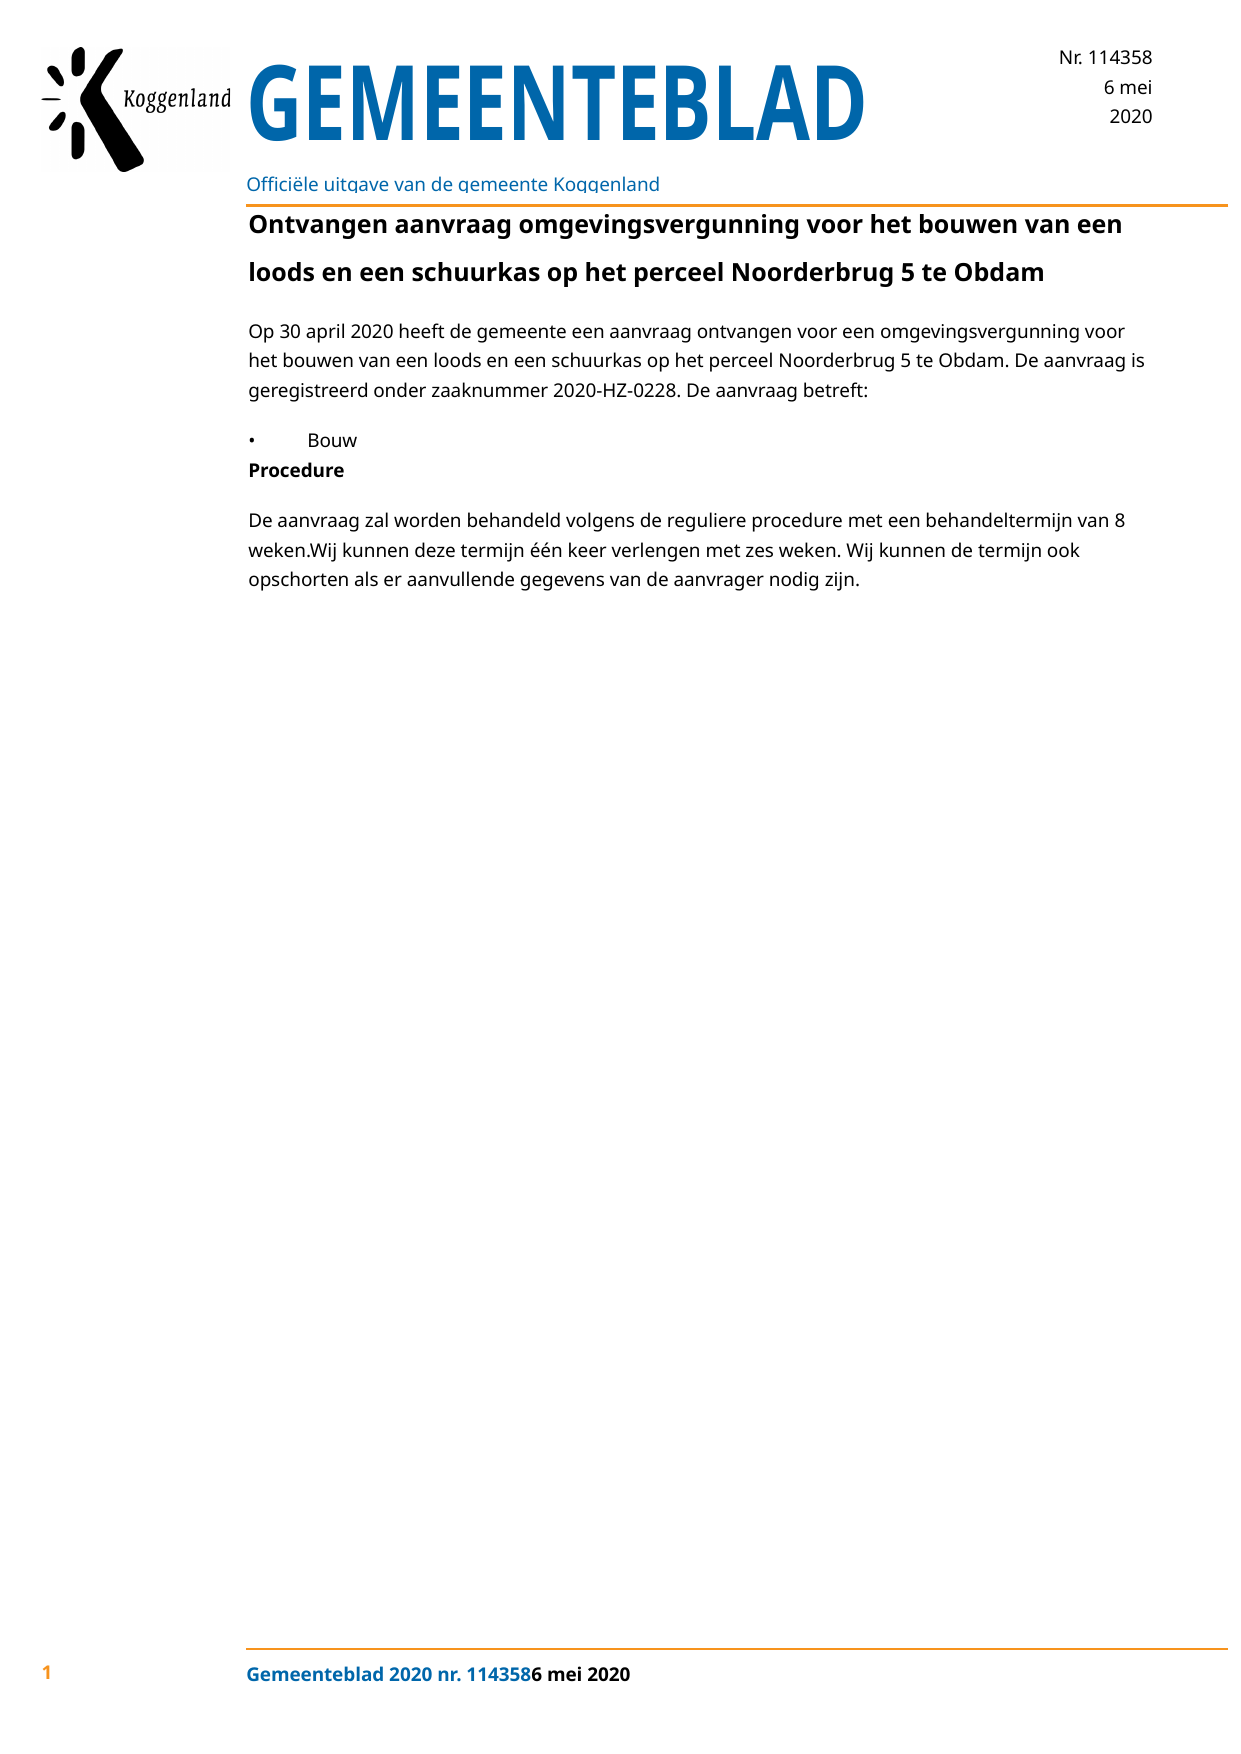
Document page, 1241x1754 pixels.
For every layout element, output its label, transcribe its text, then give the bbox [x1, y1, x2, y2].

picture [41, 47, 231, 172]
text Ontvangen aanvraag omgevingsvergunning voor het bouwen van een loods en een schuurkas op het perceel Noorderbrug 5 te Obdam [248, 207, 1152, 288]
text De aanvraag zal worden behandeld volgens de reguliere procedure met een behandeltermijn van 8 weken.Wij kunnen deze termijn één keer verlengen met zes weken. Wij kunnen de termijn ook opschorten als er aanvullende gegevens van de aanvrager nodig zijn. [248, 507, 1152, 592]
list Bouw [248, 427, 1152, 453]
text Procedure [248, 457, 1152, 483]
text Op 30 april 2020 heeft de gemeente een aanvraag ontvangen voor een omgevingsvergunning voor het bouwen van een loods en een schuurkas op het perceel Noorderbrug 5 te Obdam. De aanvraag is geregistreerd onder zaaknummer 2020-HZ-0228. De aanvraag betreft: [248, 318, 1152, 403]
